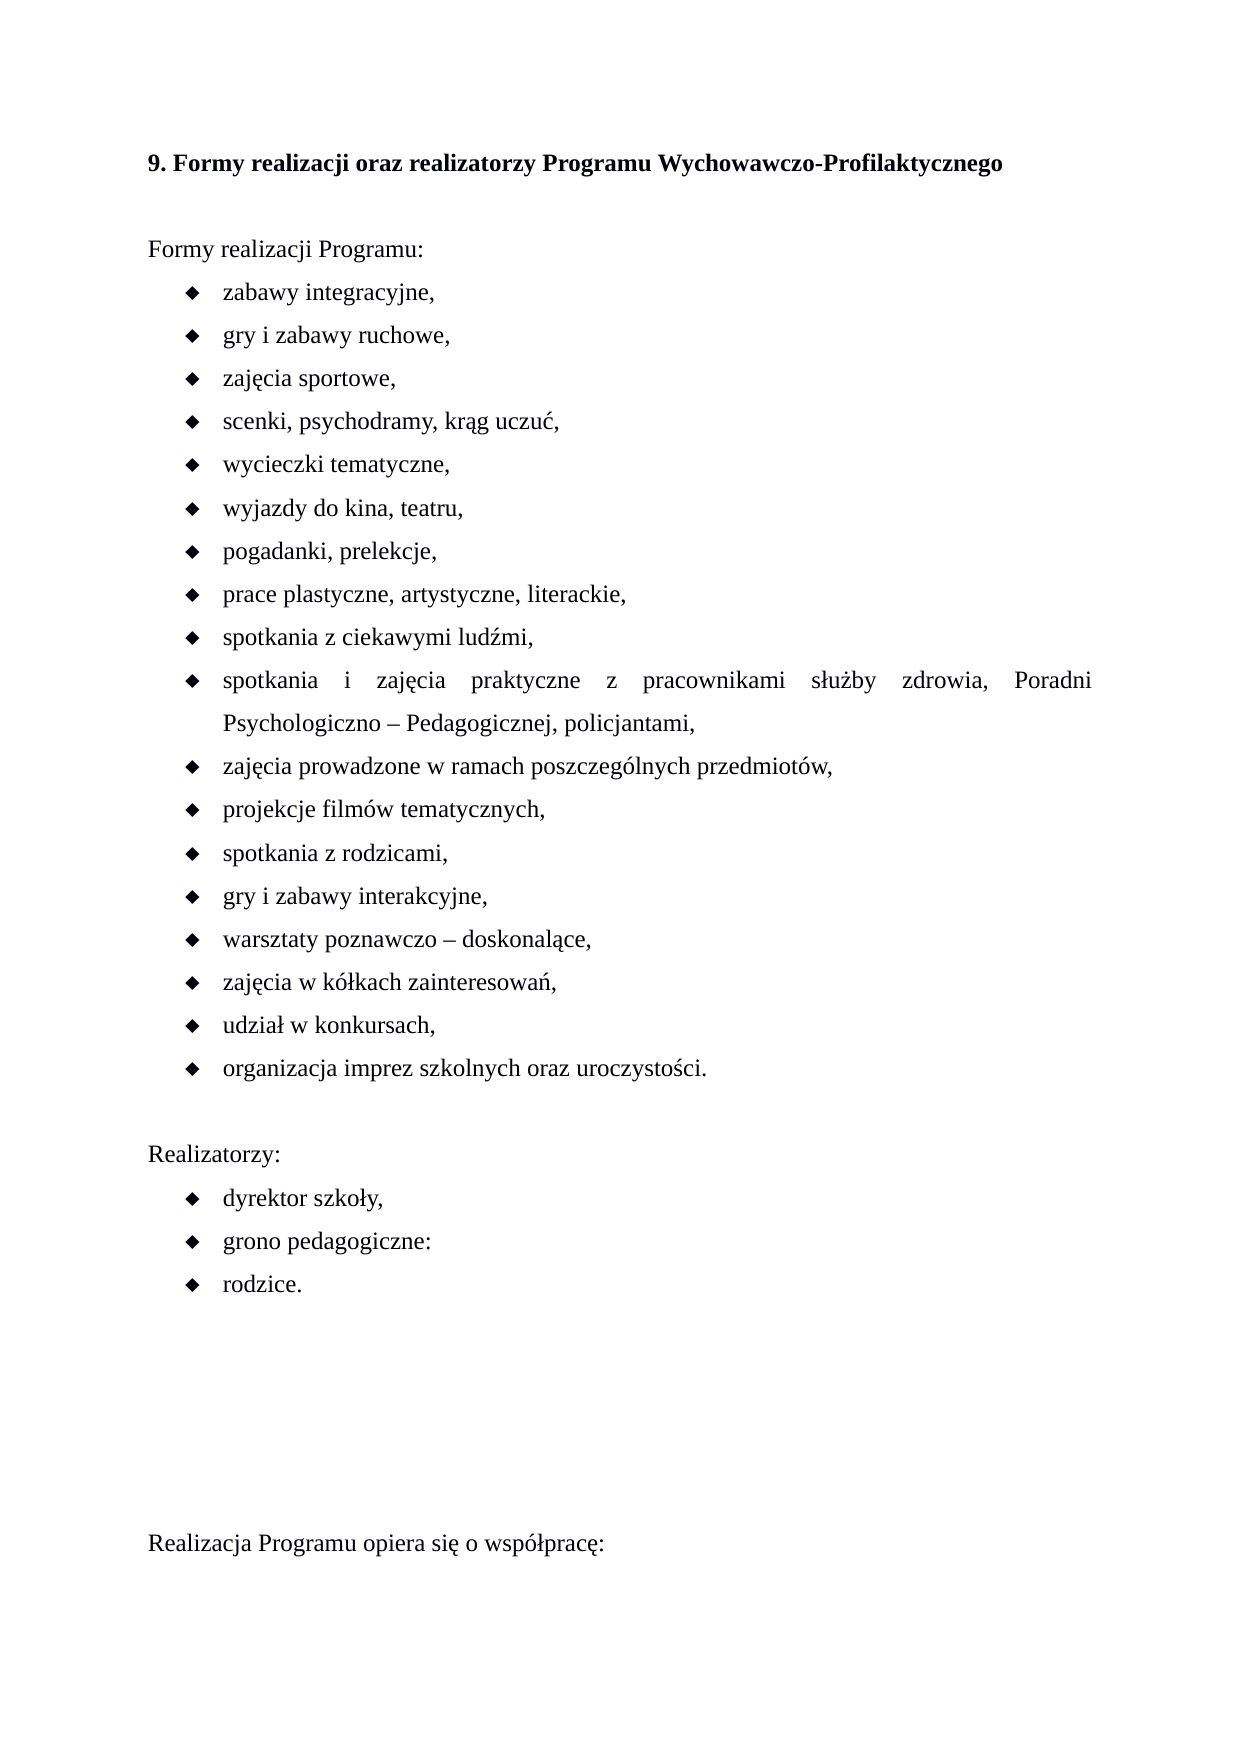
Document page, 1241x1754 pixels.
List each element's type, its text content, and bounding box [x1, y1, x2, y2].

text Realizatorzy: [148, 1139, 1093, 1168]
list warsztaty poznawczo – doskonalące, [185, 924, 1093, 953]
list spotkania z ciekawymi ludźmi, [185, 622, 1093, 651]
list rodzice. [185, 1269, 1093, 1298]
text 9. Formy realizacji oraz realizatorzy Programu Wychowawczo-Profilaktycznego [148, 148, 1093, 176]
list projekcje filmów tematycznych, [185, 794, 1093, 823]
list wycieczki tematyczne, [185, 449, 1093, 478]
list gry i zabawy ruchowe, [185, 320, 1093, 349]
list zabawy integracyjne, [185, 277, 1093, 306]
list spotkania i zajęcia praktyczne z pracownikami służby zdrowia, Poradni Psychologiczno – Pedagogicznej, policjantami, [185, 665, 1093, 737]
list zajęcia w kółkach zainteresowań, [185, 967, 1093, 996]
list pogadanki, prelekcje, [185, 536, 1093, 564]
list spotkania z rodzicami, [185, 838, 1093, 866]
list prace plastyczne, artystyczne, literackie, [185, 579, 1093, 608]
text Formy realizacji Programu: [148, 234, 1093, 263]
list organizacja imprez szkolnych oraz uroczystości. [185, 1053, 1093, 1082]
list zajęcia prowadzone w ramach poszczególnych przedmiotów, [185, 751, 1093, 780]
list grono pedagogiczne: [185, 1226, 1093, 1254]
list wyjazdy do kina, teatru, [185, 493, 1093, 521]
list udział w konkursach, [185, 1010, 1093, 1039]
list gry i zabawy interakcyjne, [185, 881, 1093, 909]
list zajęcia sportowe, [185, 363, 1093, 392]
text Realizacja Programu opiera się o współpracę: [148, 1528, 1093, 1556]
list dyrektor szkoły, [185, 1183, 1093, 1211]
list scenki, psychodramy, krąg uczuć, [185, 406, 1093, 435]
